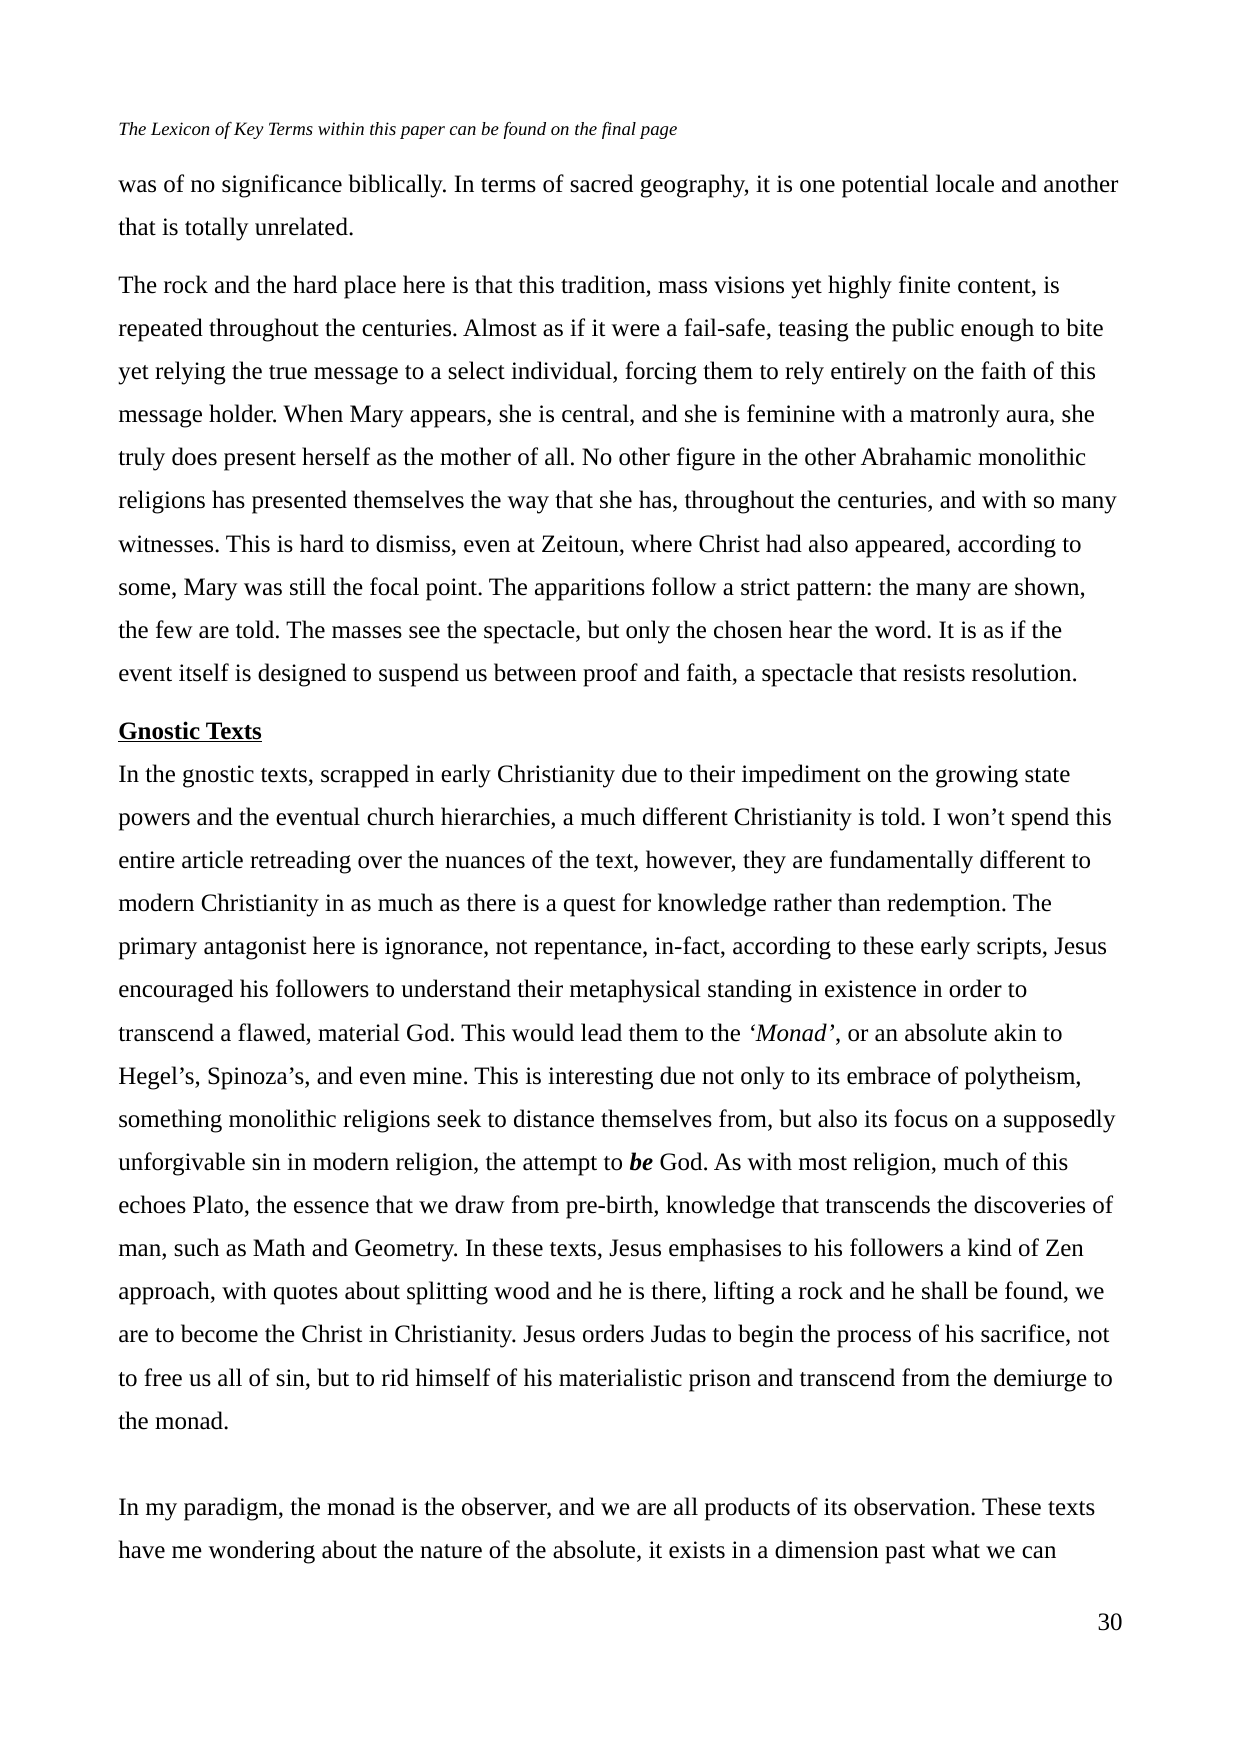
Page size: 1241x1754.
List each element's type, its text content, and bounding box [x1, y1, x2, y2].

text Gnostic Texts [118, 716, 1122, 744]
text In the gnostic texts, scrapped in early Christianity due to their impediment on the growing state powers and the eventual church hierarchies, a much different Christianity is told. I won’t spend this entire article retreading over the nuances of the text, however, they are fundamentally different to modern Christianity in as much as there is a quest for knowledge rather than redemption. The primary antagonist here is ignorance, not repentance, in-fact, according to these early scripts, Jesus encouraged his followers to understand their metaphysical standing in existence in order to transcend a flawed, material God. This would lead them to the ‘Monad’, or an absolute akin to Hegel’s, Spinoza’s, and even mine. This is interesting due not only to its embrace of polytheism, something monolithic religions seek to distance themselves from, but also its focus on a supposedly unforgivable sin in modern religion, the attempt to be God. As with most religion, much of this echoes Plato, the essence that we draw from pre-birth, knowledge that transcends the discoveries of man, such as Math and Geometry. In these texts, Jesus emphasises to his followers a kind of Zen approach, with quotes about splitting wood and he is there, lifting a rock and he shall be found, we are to become the Christ in Christianity. Jesus orders Judas to begin the process of his sacrifice, not to free us all of sin, but to rid himself of his materialistic prison and transcend from the demiurge to the monad. [118, 759, 1122, 1434]
text The rock and the hard place here is that this tradition, mass visions yet highly finite content, is repeated throughout the centuries. Almost as if it were a fail-safe, teasing the public enough to bite yet relying the true message to a select individual, forcing them to rely entirely on the faith of this message holder. When Mary appears, she is central, and she is feminine with a matronly aura, she truly does present herself as the mother of all. No other figure in the other Abrahamic monolithic religions has presented themselves the way that she has, throughout the centuries, and with so many witnesses. This is hard to dismiss, even at Zeitoun, where Christ had also appeared, according to some, Mary was still the focal point. The apparitions follow a strict pattern: the many are shown, the few are told. The masses see the spectacle, but only the chosen hear the word. It is as if the event itself is designed to suspend us between proof and faith, a spectacle that resists resolution. [118, 270, 1122, 687]
text was of no significance biblically. In terms of sacred geography, it is one potential locale and another that is totally unrelated. [118, 169, 1122, 241]
text In my paradigm, the monad is the observer, and we are all products of its observation. These texts have me wondering about the nature of the absolute, it exists in a dimension past what we can [118, 1492, 1122, 1564]
